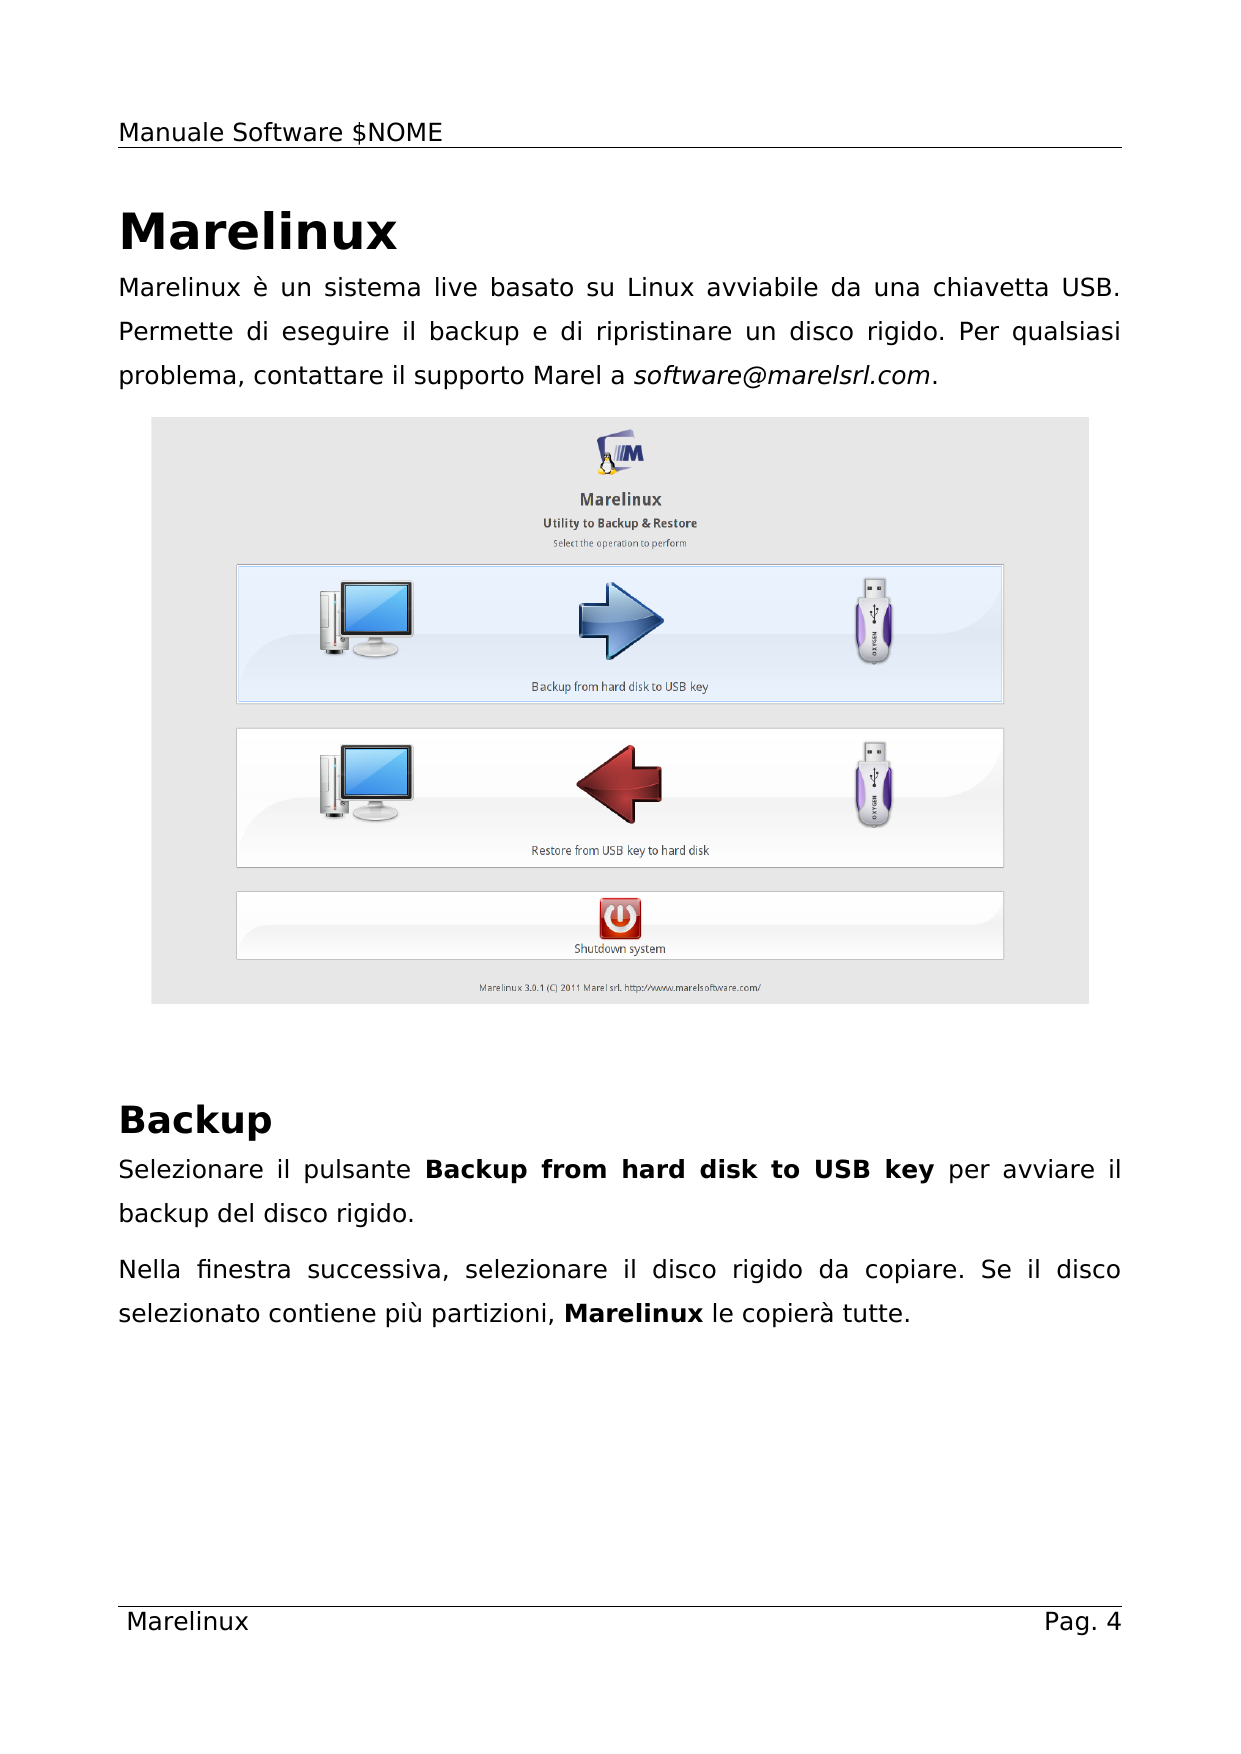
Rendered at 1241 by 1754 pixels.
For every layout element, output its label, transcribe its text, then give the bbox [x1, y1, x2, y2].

subtitle Backup [118, 1099, 1122, 1143]
text Nella finestra successiva, selezionare il disco rigido da copiare. Se il disco selezionato contiene più partizioni, Marelinux le copierà tutte. [118, 1255, 1122, 1328]
picture [151, 417, 1089, 1004]
text Selezionare il pulsante Backup from hard disk to USB key per avviare il backup del disco rigido. [118, 1155, 1122, 1228]
text Marelinux è un sistema live basato su Linux avviabile da una chiavetta USB. Permette di eseguire il backup e di ripristinare un disco rigido. Per qualsiasi problema, contattare il supporto Marel a software@marelsrl.com. [118, 273, 1122, 390]
subtitle Marelinux [118, 203, 1122, 261]
